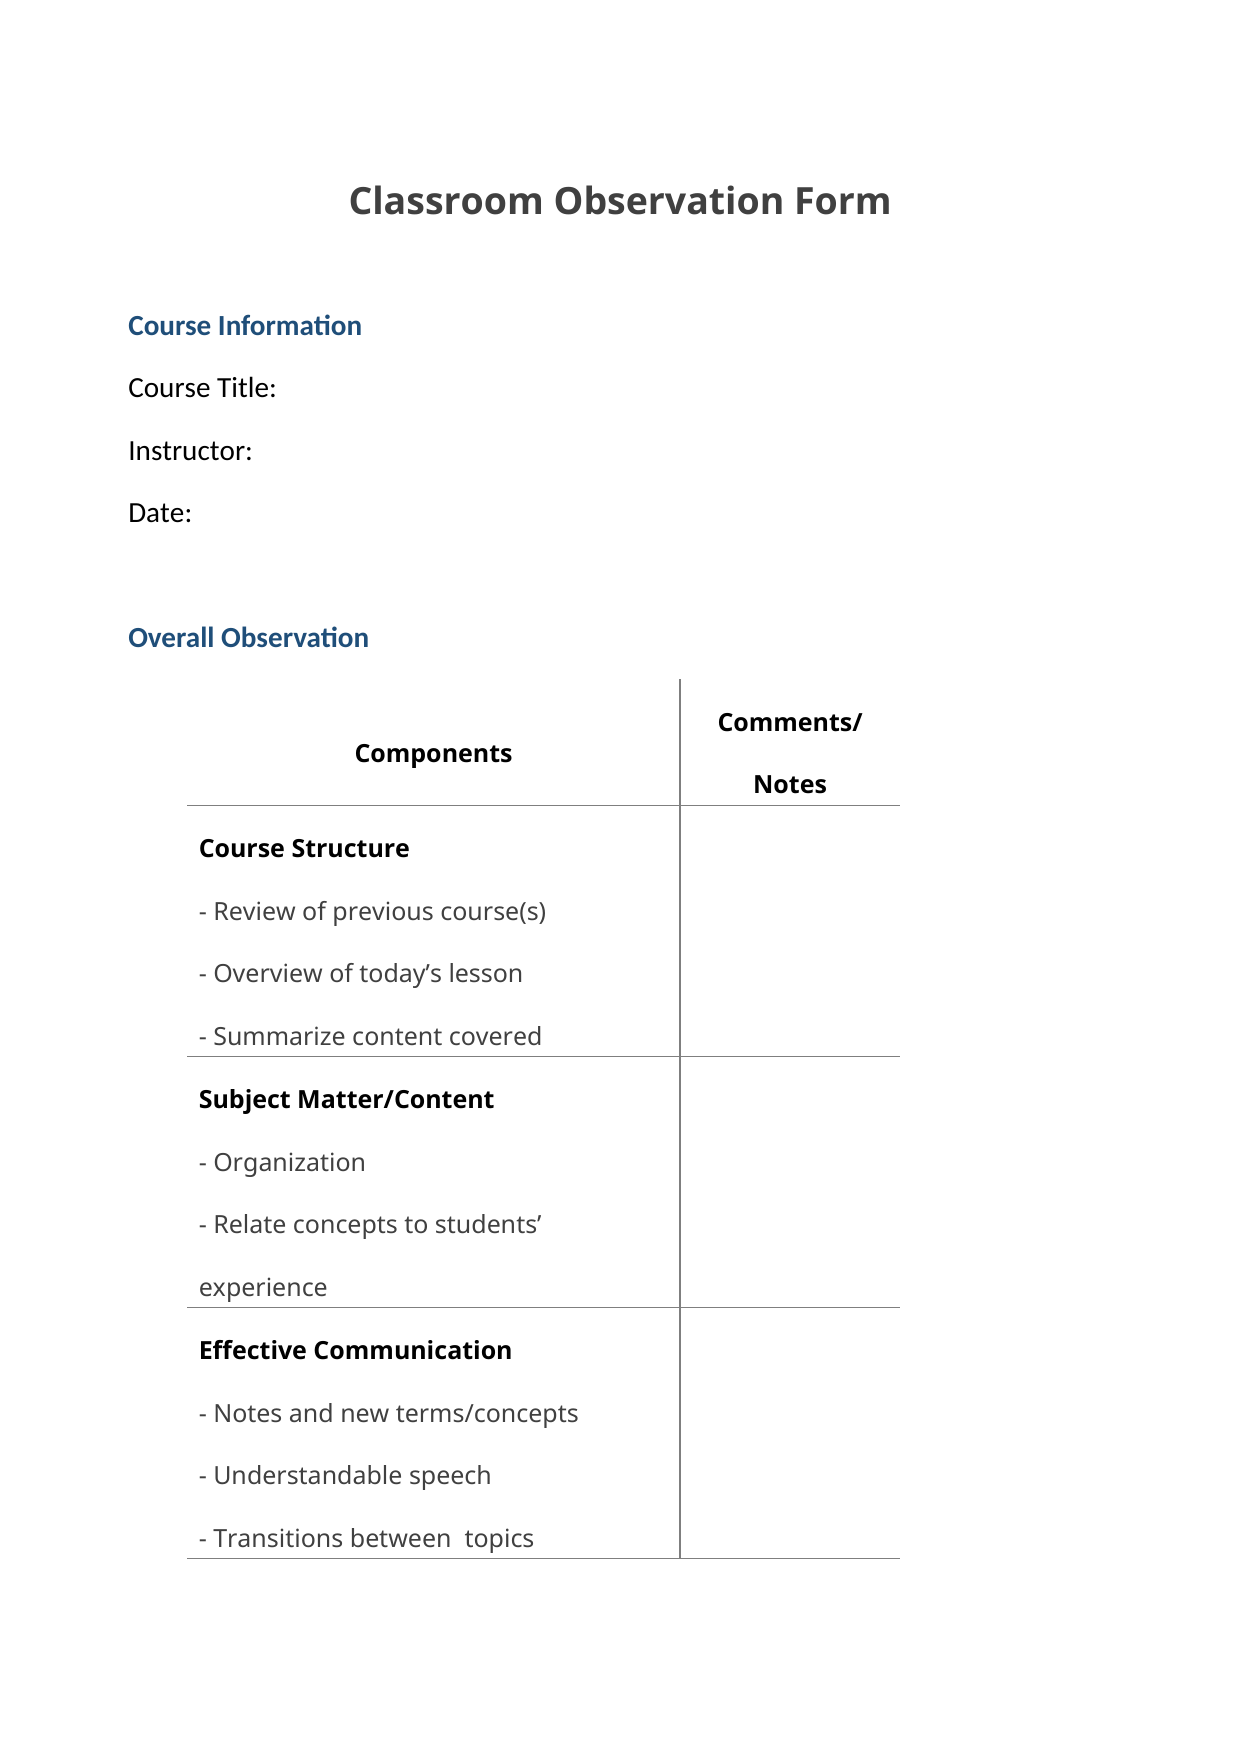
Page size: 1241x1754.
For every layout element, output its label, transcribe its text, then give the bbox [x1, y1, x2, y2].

table_cell Subject Matter/Content - Organization - Relate concepts to students’ experience [187, 1057, 679, 1307]
table_cell Effective Communication - Notes and new terms/concepts - Understandable speech - Transitions between topics [187, 1308, 679, 1558]
table_cell [681, 806, 900, 1056]
subtitle Classroom Observation Form [187, 158, 1053, 221]
subtitle Course Information [128, 283, 1053, 346]
text Date: [128, 471, 1053, 533]
table_header Components [187, 680, 679, 805]
subtitle Overall Observation [128, 596, 1053, 658]
table_header Comments/Notes [681, 680, 900, 805]
text Course Title: [128, 346, 1053, 408]
table_cell Course Structure - Review of previous course(s) - Overview of today’s lesson - Summarize content covered [187, 806, 679, 1056]
table_cell [681, 1057, 900, 1307]
text Instructor: [128, 408, 1053, 471]
table_cell [681, 1308, 900, 1558]
